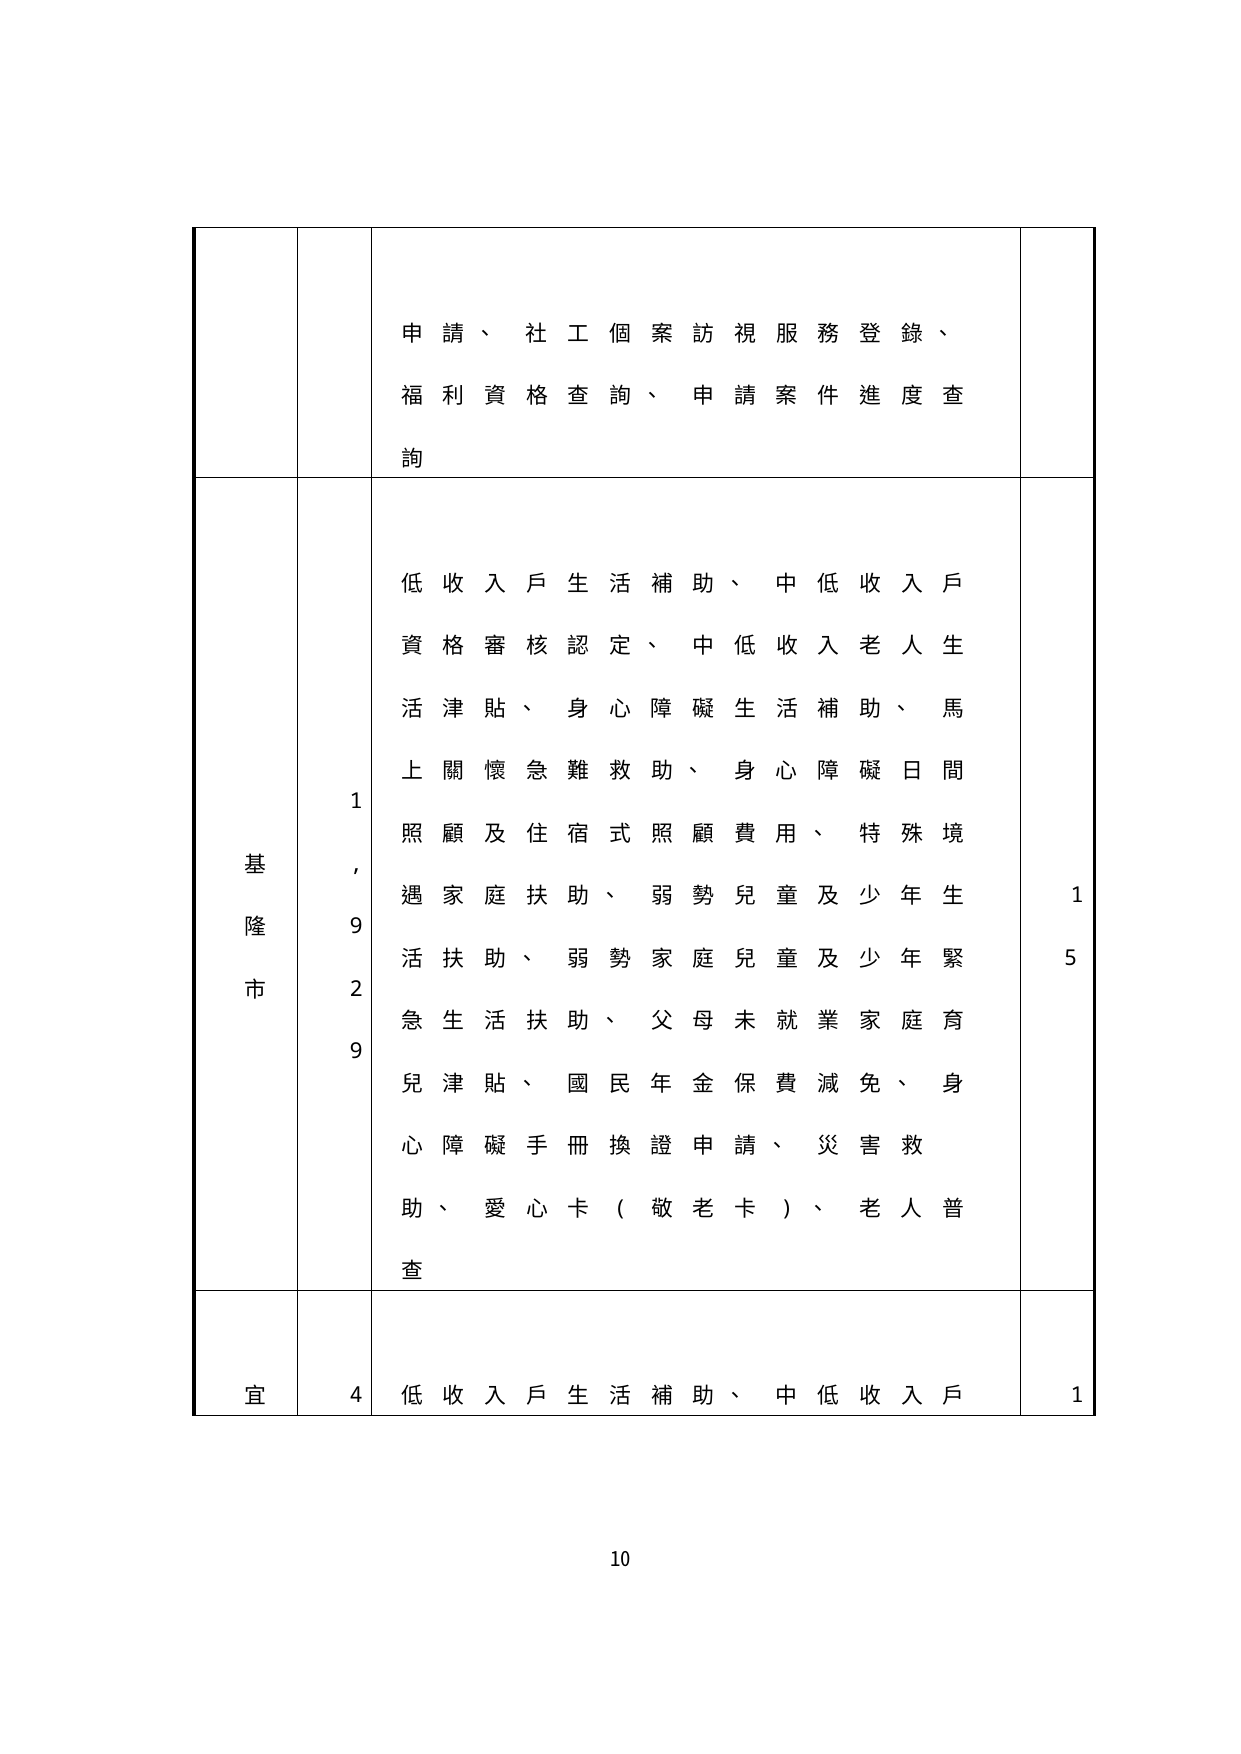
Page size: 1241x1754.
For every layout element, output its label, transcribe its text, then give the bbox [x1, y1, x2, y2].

table_cell 1,929 [298, 478, 371, 1290]
table_cell 申請、社工個案訪視服務登錄、福利資格查詢、申請案件進度查詢 [372, 228, 1020, 477]
table_cell 低收入戶生活補助、中低收入戶資格審核認定、中低收入老人生活津貼、身心障礙生活補助、馬上關懷急難救助、身心障礙日間照顧及住宿式照顧費用、特殊境遇家庭扶助、弱勢兒童及少年生活扶助、弱勢家庭兒童及少年緊急生活扶助、父母未就業家庭育兒津貼、國民年金保費減免、身心障礙手冊換證申請、災害救助、愛心卡(敬老卡)、老人普查 [372, 478, 1020, 1290]
table_cell 宜 [196, 1291, 297, 1415]
table_cell 1 [1021, 1291, 1093, 1415]
table_cell [1021, 228, 1093, 477]
table_cell [196, 228, 297, 477]
table_cell [298, 228, 371, 477]
table_cell 低收入戶生活補助、中低收入戶 [372, 1291, 1020, 1415]
table_cell 4 [298, 1291, 371, 1415]
table_cell 15 [1021, 478, 1093, 1290]
table_cell 基隆市 [196, 478, 297, 1290]
